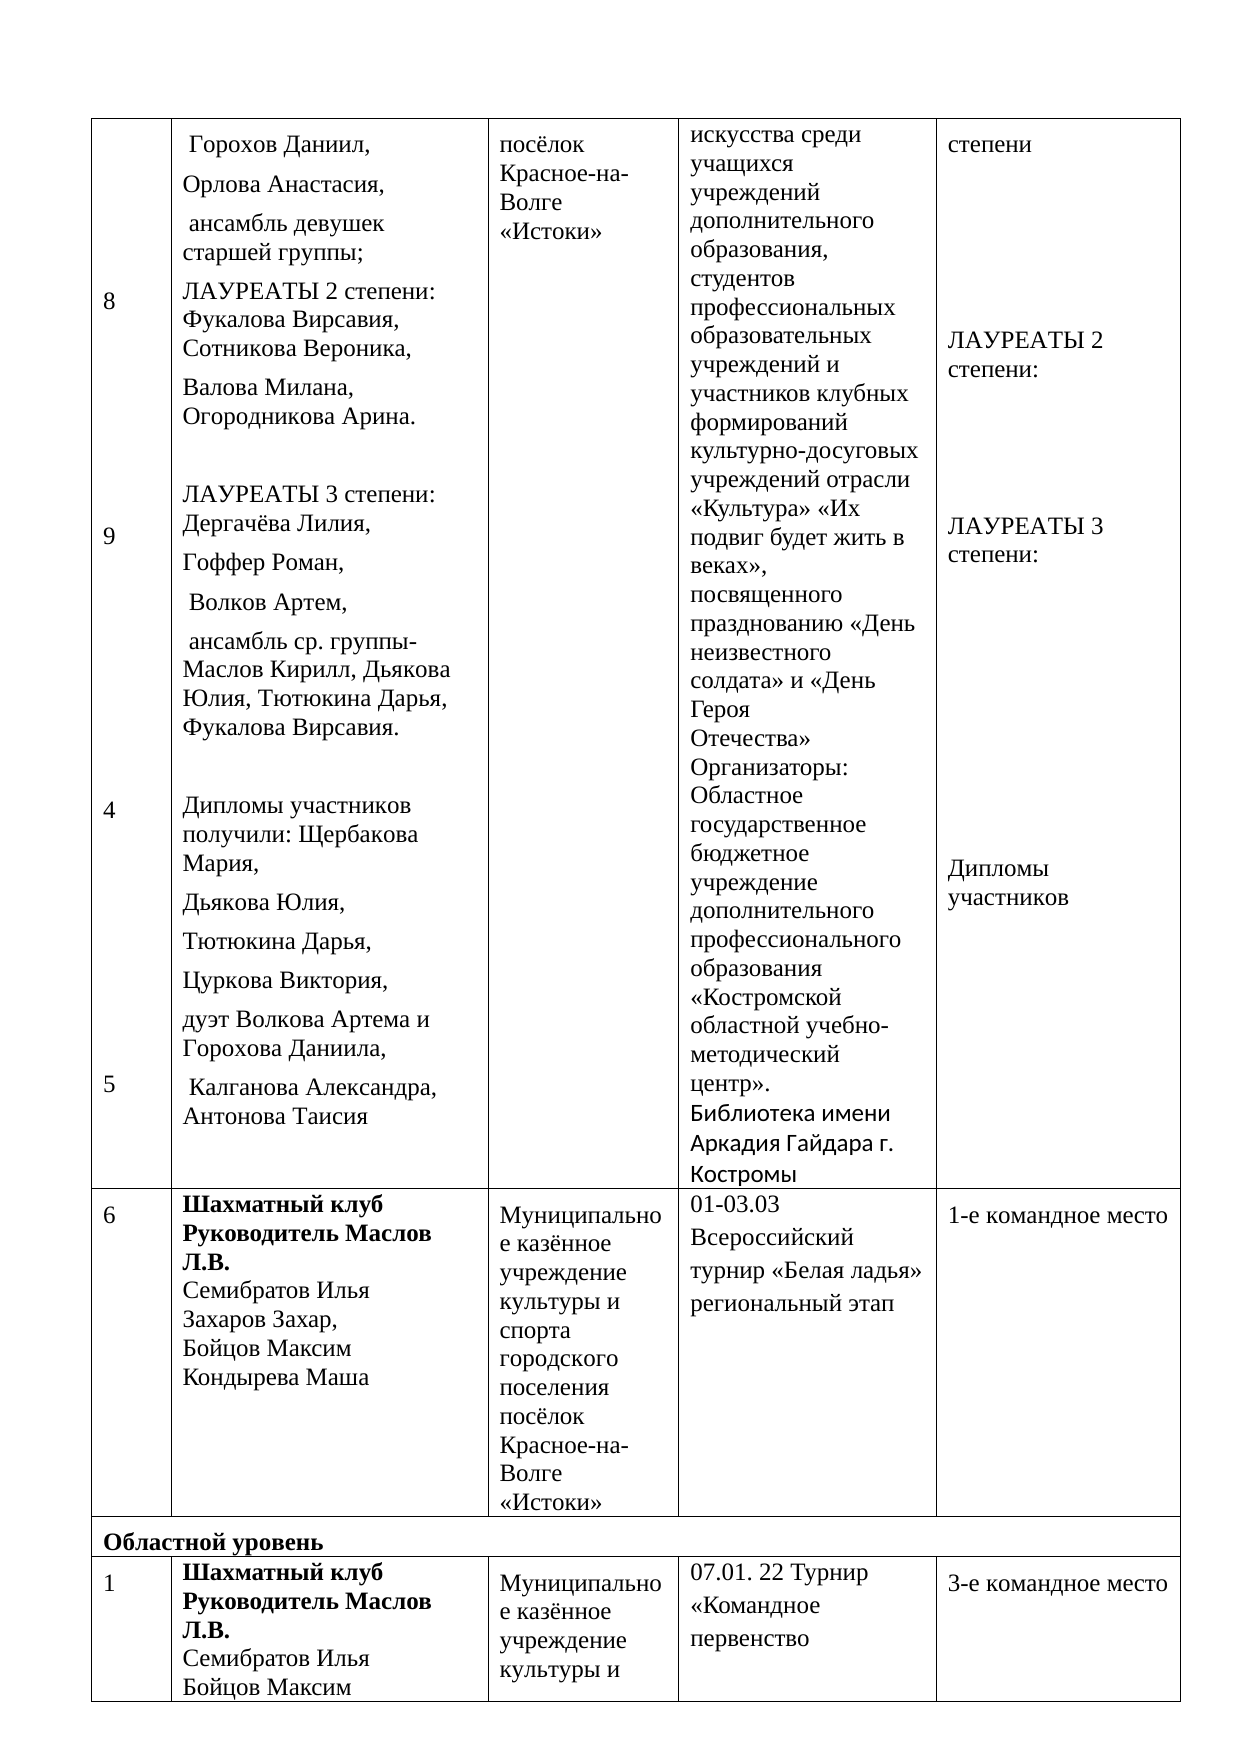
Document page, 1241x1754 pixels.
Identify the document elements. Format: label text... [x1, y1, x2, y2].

table_cell Шахматный клуб Руководитель Маслов Л.В. Семибратов Илья Захаров Захар, Бойцов Максим Кондырева Маша [172, 1189, 488, 1516]
table_cell 07.01. 22 Турнир «Командное первенство [679, 1557, 936, 1701]
table_cell 01-03.03 Всероссийский турнир «Белая ладья» региональный этап [679, 1189, 936, 1516]
table_cell степени ЛАУРЕАТЫ 2 степени: ЛАУРЕАТЫ 3 степени: Дипломы участников [937, 119, 1180, 1188]
table_cell Областной уровень [92, 1517, 1180, 1556]
table_cell 3-е командное место [937, 1557, 1180, 1701]
table_cell посёлок Красное-на-Волге «Истоки» [489, 119, 678, 1188]
table_cell 6 [92, 1189, 171, 1516]
table_cell 8 9 4 5 [92, 119, 171, 1188]
table_cell Муниципальное казённое учреждение культуры и [489, 1557, 678, 1701]
table_cell 1 [92, 1557, 171, 1701]
table_cell 1-е командное место [937, 1189, 1180, 1516]
table_cell Горохов Даниил, Орлова Анастасия, ансамбль девушек старшей группы; ЛАУРЕАТЫ 2 степени: Фукалова Вирсавия, Сотникова Вероника, Валова Милана, Огородникова Арина. ЛАУРЕАТЫ 3 степени: Дергачёва Лилия, Гоффер Роман, Волков Артем, ансамбль ср. группы- Маслов Кирилл, Дьякова Юлия, Тютюкина Дарья, Фукалова Вирсавия. Дипломы участников получили: Щербакова Мария, Дьякова Юлия, Тютюкина Дарья, Цуркова Виктория, дуэт Волкова Артема и Горохова Даниила, Калганова Александра, Антонова Таисия [172, 119, 488, 1188]
table_cell искусства среди учащихся учреждений дополнительного образования, студентов профессиональных образовательных учреждений и участников клубных формирований культурно-досуговых учреждений отрасли «Культура» «Их подвиг будет жить в веках», посвященного празднованию «День неизвестного солдата» и «День Героя Отечества» Организаторы: Областное государственное бюджетное учреждение дополнительного профессионального образования «Костромской областной учебно-методический центр». Библиотека имени Аркадия Гайдара г. Костромы [679, 119, 936, 1188]
table_cell Шахматный клуб Руководитель Маслов Л.В. Семибратов Илья Бойцов Максим [172, 1557, 488, 1701]
table_cell Муниципальное казённое учреждение культуры и спорта городского поселения посёлок Красное-на-Волге «Истоки» [489, 1189, 678, 1516]
